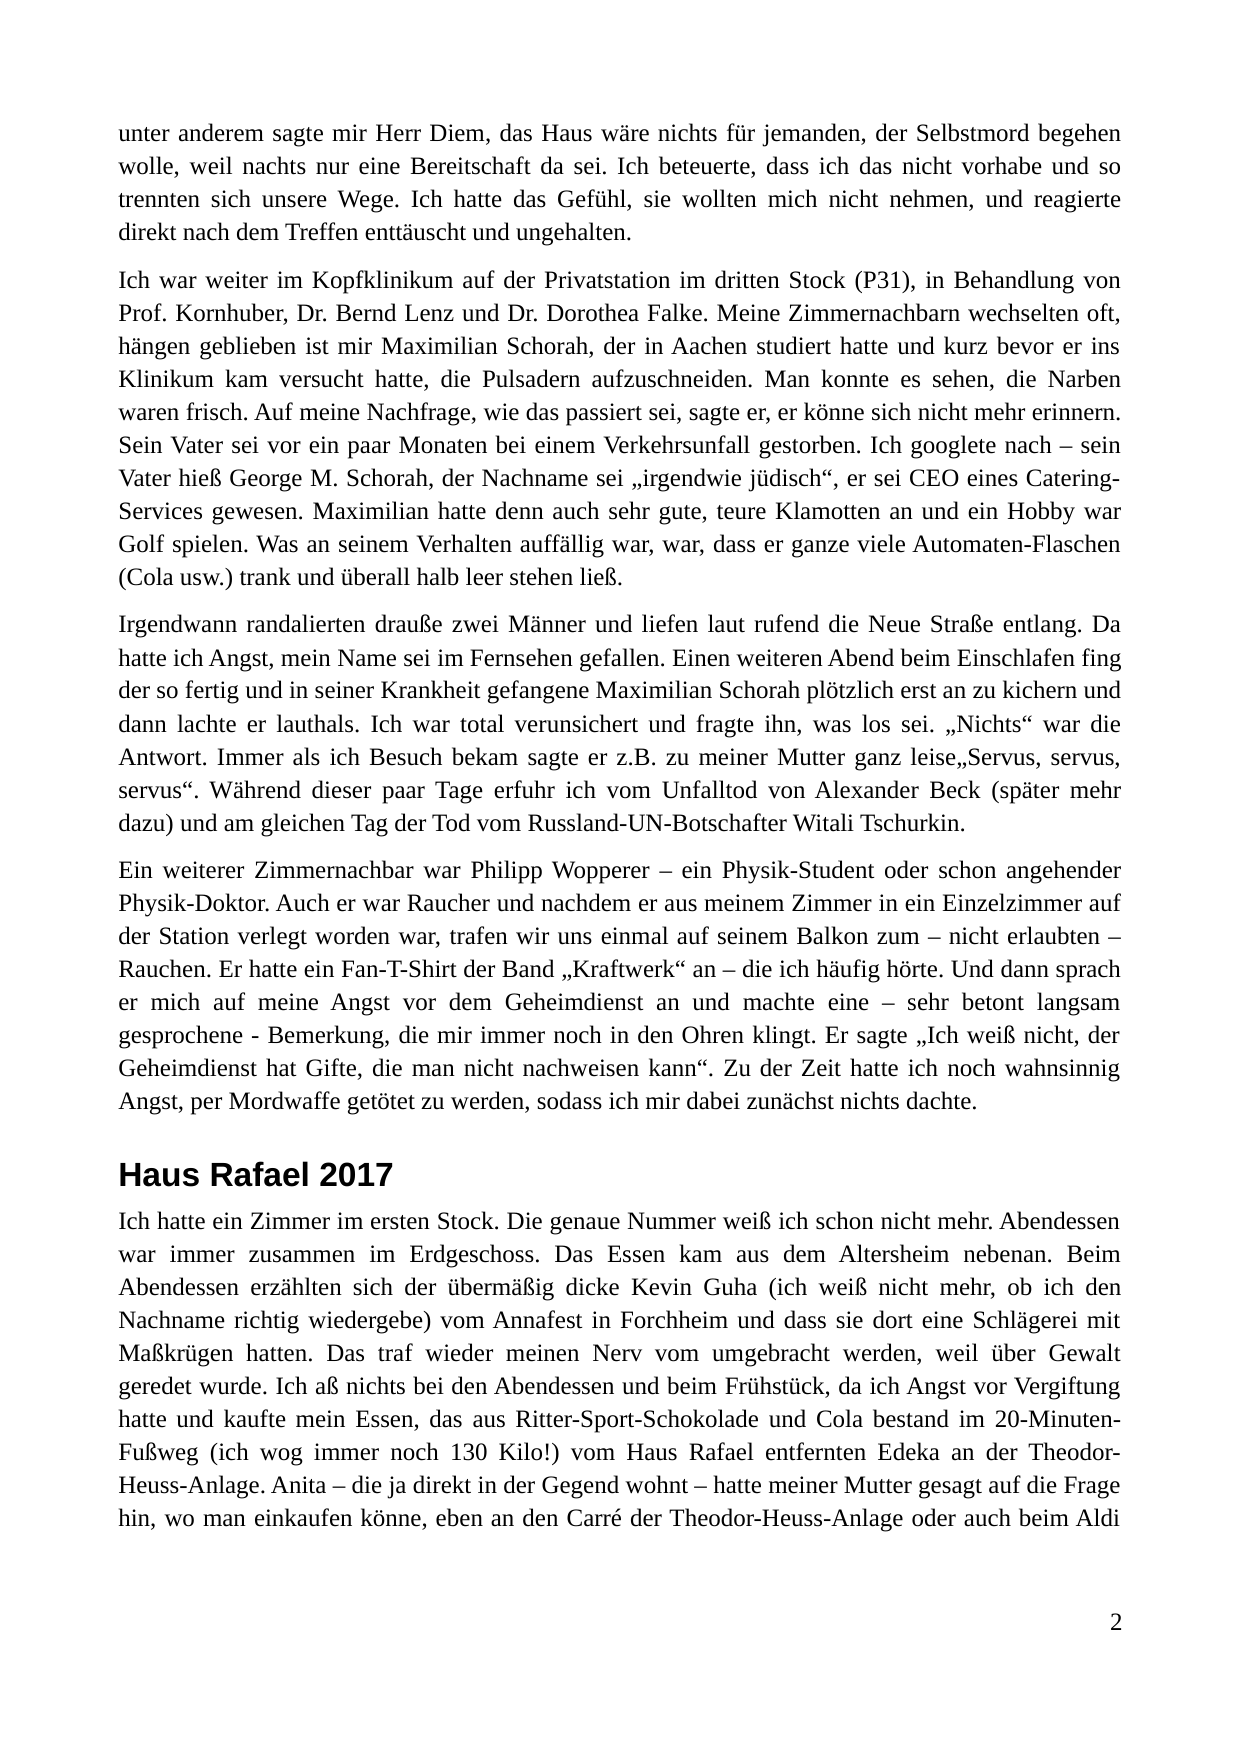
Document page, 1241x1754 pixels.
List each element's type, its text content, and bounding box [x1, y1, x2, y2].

text Irgendwann randalierten drauße zwei Männer und liefen laut rufend die Neue Straße entlang. Da hatte ich Angst, mein Name sei im Fernsehen gefallen. Einen weiteren Abend beim Einschlafen fing der so fertig und in seiner Krankheit gefangene Maximilian Schorah plötzlich erst an zu kichern und dann lachte er lauthals. Ich war total verunsichert und fragte ihn, was los sei. „Nichts“ war die Antwort. Immer als ich Besuch bekam sagte er z.B. zu meiner Mutter ganz leise„Servus, servus, servus“. Während dieser paar Tage erfuhr ich vom Unfalltod von Alexander Beck (später mehr dazu) und am gleichen Tag der Tod vom Russland-UN-Botschafter Witali Tschurkin. [118, 609, 1122, 836]
subtitle Haus Rafael 2017 [118, 1155, 1122, 1193]
text Ich war weiter im Kopfklinikum auf der Privatstation im dritten Stock (P31), in Behandlung von Prof. Kornhuber, Dr. Bernd Lenz und Dr. Dorothea Falke. Meine Zimmernachbarn wechselten oft, hängen geblieben ist mir Maximilian Schorah, der in Aachen studiert hatte und kurz bevor er ins Klinikum kam versucht hatte, die Pulsadern aufzuschneiden. Man konnte es sehen, die Narben waren frisch. Auf meine Nachfrage, wie das passiert sei, sagte er, er könne sich nicht mehr erinnern. Sein Vater sei vor ein paar Monaten bei einem Verkehrsunfall gestorben. Ich googlete nach – sein Vater hieß George M. Schorah, der Nachname sei „irgendwie jüdisch“, er sei CEO eines Catering-Services gewesen. Maximilian hatte denn auch sehr gute, teure Klamotten an und ein Hobby war Golf spielen. Was an seinem Verhalten auffällig war, war, dass er ganze viele Automaten-Flaschen (Cola usw.) trank und überall halb leer stehen ließ. [118, 265, 1122, 591]
text Ich hatte ein Zimmer im ersten Stock. Die genaue Nummer weiß ich schon nicht mehr. Abendessen war immer zusammen im Erdgeschoss. Das Essen kam aus dem Altersheim nebenan. Beim Abendessen erzählten sich der übermäßig dicke Kevin Guha (ich weiß nicht mehr, ob ich den Nachname richtig wiedergebe) vom Annafest in Forchheim und dass sie dort eine Schlägerei mit Maßkrügen hatten. Das traf wieder meinen Nerv vom umgebracht werden, weil über Gewalt geredet wurde. Ich aß nichts bei den Abendessen und beim Frühstück, da ich Angst vor Vergiftung hatte und kaufte mein Essen, das aus Ritter-Sport-Schokolade und Cola bestand im 20-Minuten-Fußweg (ich wog immer noch 130 Kilo!) vom Haus Rafael entfernten Edeka an der Theodor-Heuss-Anlage. Anita – die ja direkt in der Gegend wohnt – hatte meiner Mutter gesagt auf die Frage hin, wo man einkaufen könne, eben an den Carré der Theodor-Heuss-Anlage oder auch beim Aldi [118, 1206, 1122, 1532]
text unter anderem sagte mir Herr Diem, das Haus wäre nichts für jemanden, der Selbstmord begehen wolle, weil nachts nur eine Bereitschaft da sei. Ich beteuerte, dass ich das nicht vorhabe und so trennten sich unsere Wege. Ich hatte das Gefühl, sie wollten mich nicht nehmen, und reagierte direkt nach dem Treffen enttäuscht und ungehalten. [118, 118, 1122, 246]
text Ein weiterer Zimmernachbar war Philipp Wopperer – ein Physik-Student oder schon angehender Physik-Doktor. Auch er war Raucher und nachdem er aus meinem Zimmer in ein Einzelzimmer auf der Station verlegt worden war, trafen wir uns einmal auf seinem Balkon zum – nicht erlaubten – Rauchen. Er hatte ein Fan-T-Shirt der Band „Kraftwerk“ an – die ich häufig hörte. Und dann sprach er mich auf meine Angst vor dem Geheimdienst an und machte eine – sehr betont langsam gesprochene - Bemerkung, die mir immer noch in den Ohren klingt. Er sagte „Ich weiß nicht, der Geheimdienst hat Gifte, die man nicht nachweisen kann“. Zu der Zeit hatte ich noch wahnsinnig Angst, per Mordwaffe getötet zu werden, sodass ich mir dabei zunächst nichts dachte. [118, 855, 1122, 1115]
